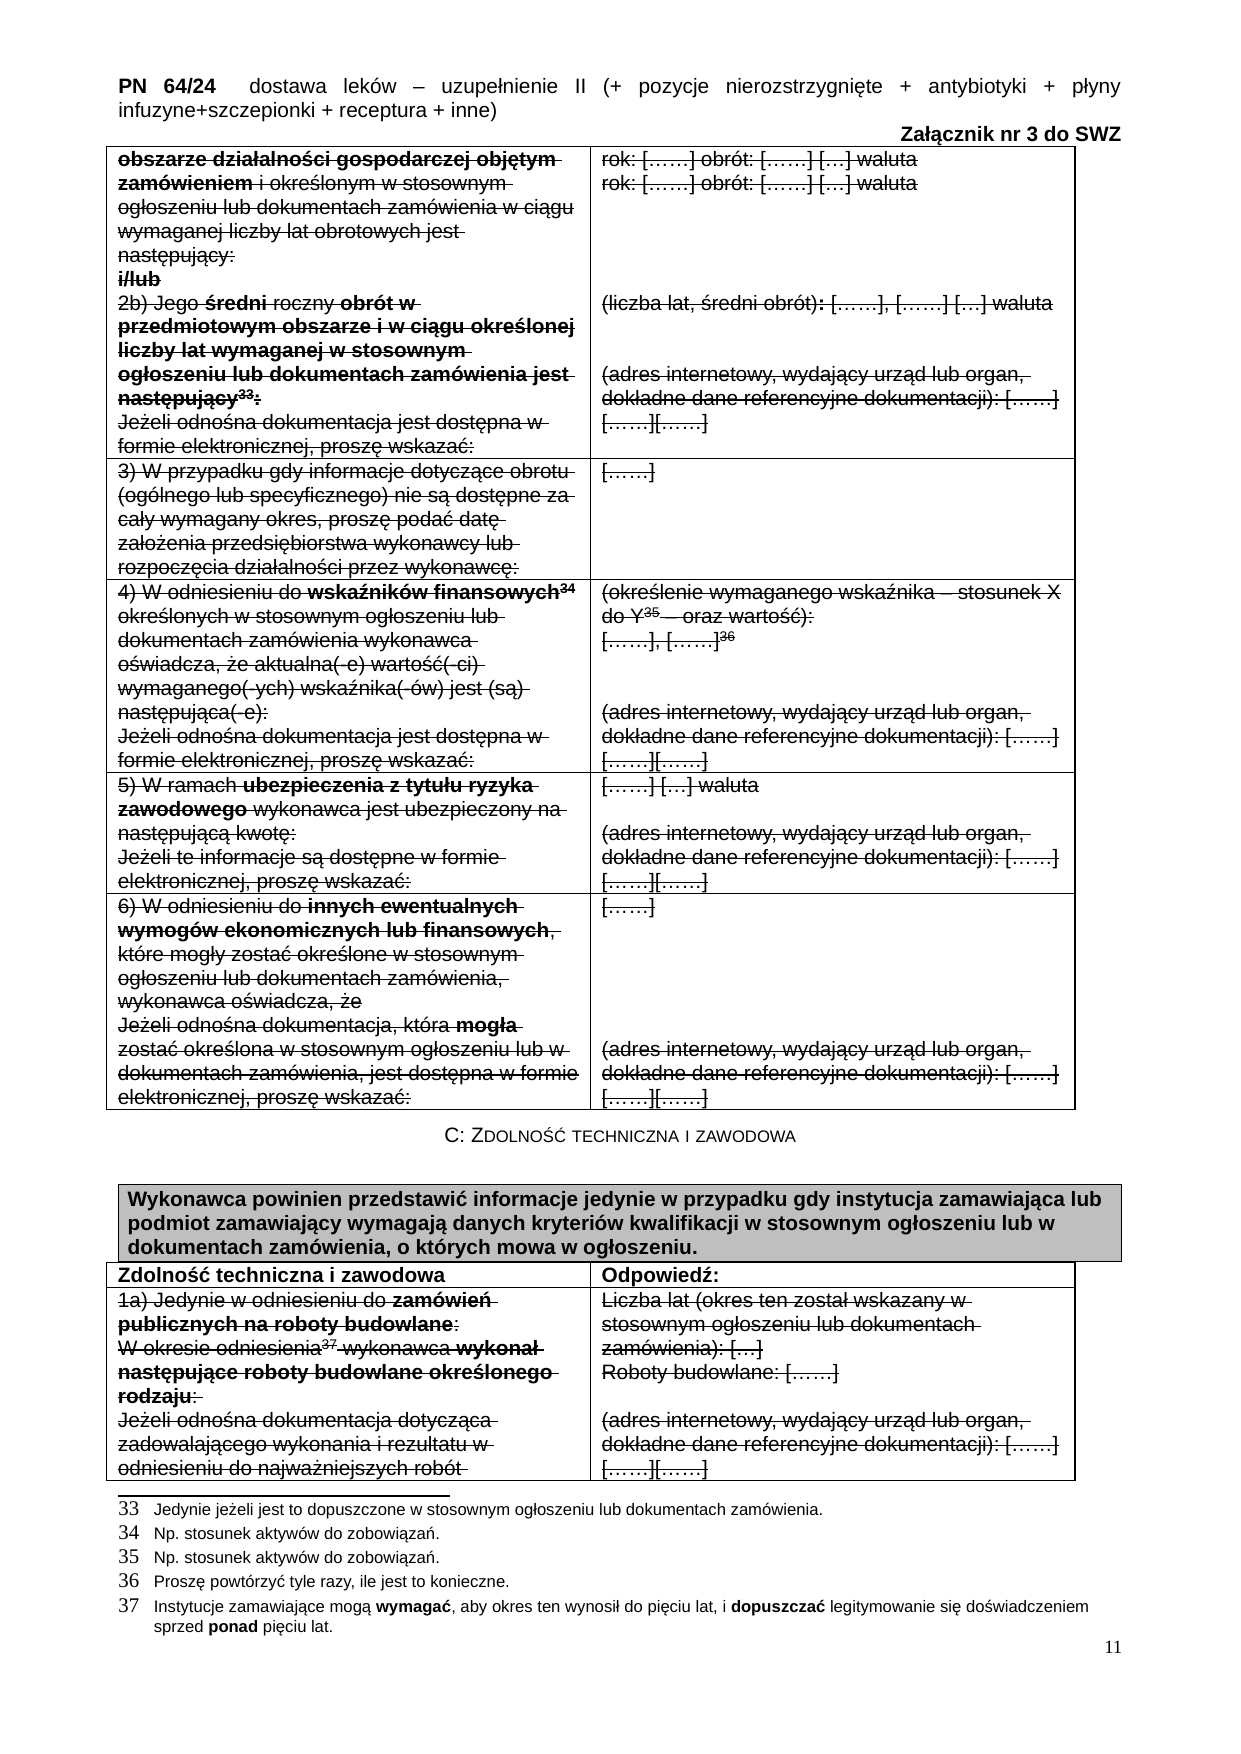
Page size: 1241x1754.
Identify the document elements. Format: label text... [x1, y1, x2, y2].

table_cell (określenie wymaganego wskaźnika – stosunek X do Y – oraz wartość): [……], [……] (adres internetowy, wydający urząd lub organ, dokładne dane referencyjne dokumentacji): [……][……][……] [591, 580, 1074, 772]
table_cell [……] [591, 459, 1074, 579]
table_header Odpowiedź: [591, 1263, 1074, 1287]
table_cell obszarze działalności gospodarczej objętym zamówieniem i określonym w stosownym ogłoszeniu lub dokumentach zamówienia w ciągu wymaganej liczby lat obrotowych jest następujący: i/lub 2b) Jego średni roczny obrót w przedmiotowym obszarze i w ciągu określonej liczby lat wymaganej w stosownym ogłoszeniu lub dokumentach zamówienia jest następujący: Jeżeli odnośna dokumentacja jest dostępna w formie elektronicznej, proszę wskazać: [107, 147, 590, 458]
table_cell 4) W odniesieniu do wskaźników finansowych określonych w stosownym ogłoszeniu lub dokumentach zamówienia wykonawca oświadcza, że aktualna(-e) wartość(-ci) wymaganego(-ych) wskaźnika(-ów) jest (są) następująca(-e): Jeżeli odnośna dokumentacja jest dostępna w formie elektronicznej, proszę wskazać: [107, 580, 590, 772]
table_cell Liczba lat (okres ten został wskazany w stosownym ogłoszeniu lub dokumentach zamówienia): […] Roboty budowlane: [……] (adres internetowy, wydający urząd lub organ, dokładne dane referencyjne dokumentacji): [……][……][……] [591, 1288, 1074, 1480]
table_cell [……] […] waluta (adres internetowy, wydający urząd lub organ, dokładne dane referencyjne dokumentacji): [……][……][……] [591, 773, 1074, 892]
table_cell 3) W przypadku gdy informacje dotyczące obrotu (ogólnego lub specyficznego) nie są dostępne za cały wymagany okres, proszę podać datę założenia przedsiębiorstwa wykonawcy lub rozpoczęcia działalności przez wykonawcę: [107, 459, 590, 579]
text Wykonawca powinien przedstawić informacje jedynie w przypadku gdy instytucja zamawiająca lub podmiot zamawiający wymagają danych kryteriów kwalifikacji w stosownym ogłoszeniu lub w dokumentach zamówienia, o których mowa w ogłoszeniu. [119, 1185, 1121, 1261]
table_cell rok: [……] obrót: [……] […] waluta rok: [……] obrót: [……] […] waluta (liczba lat, średni obrót): [……], [……] […] waluta (adres internetowy, wydający urząd lub organ, dokładne dane referencyjne dokumentacji): [……][……][……] [591, 147, 1074, 458]
table_header Zdolność techniczna i zawodowa [107, 1263, 590, 1287]
table_cell 5) W ramach ubezpieczenia z tytułu ryzyka zawodowego wykonawca jest ubezpieczony na następującą kwotę: Jeżeli te informacje są dostępne w formie elektronicznej, proszę wskazać: [107, 773, 590, 892]
table_cell 1a) Jedynie w odniesieniu do zamówień publicznych na roboty budowlane: W okresie odniesienia wykonawca wykonał następujące roboty budowlane określonego rodzaju: Jeżeli odnośna dokumentacja dotycząca zadowalającego wykonania i rezultatu w odniesieniu do najważniejszych robót [107, 1288, 590, 1480]
title C: Zdolność techniczna i zawodowa [118, 1123, 1122, 1147]
table_cell [……] (adres internetowy, wydający urząd lub organ, dokładne dane referencyjne dokumentacji): [……][……][……] [591, 894, 1074, 1109]
table_cell 6) W odniesieniu do innych ewentualnych wymogów ekonomicznych lub finansowych, które mogły zostać określone w stosownym ogłoszeniu lub dokumentach zamówienia, wykonawca oświadcza, że Jeżeli odnośna dokumentacja, która mogła zostać określona w stosownym ogłoszeniu lub w dokumentach zamówienia, jest dostępna w formie elektronicznej, proszę wskazać: [107, 894, 590, 1109]
